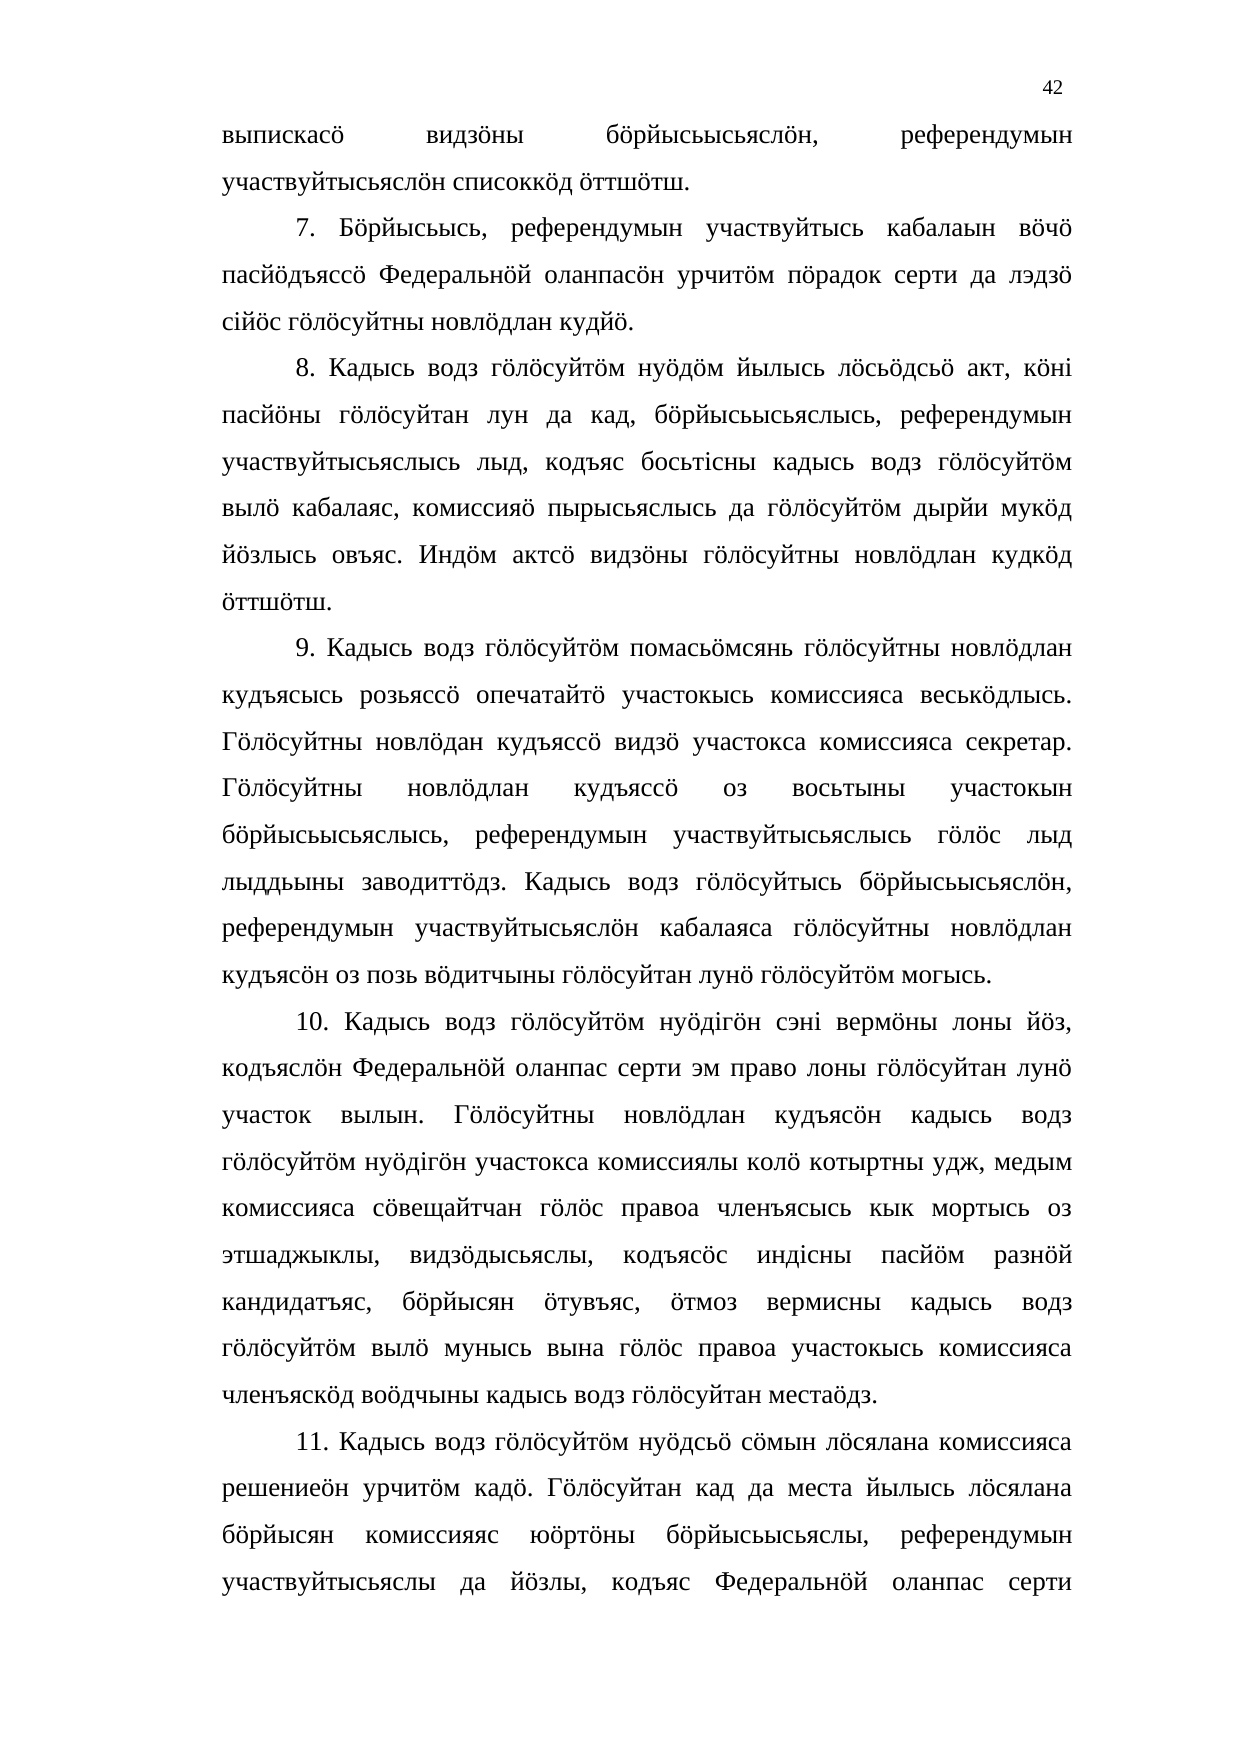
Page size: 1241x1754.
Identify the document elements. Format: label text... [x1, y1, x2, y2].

text 11. Кадысь водз гӧлӧсуйтӧм нуӧдсьӧ сӧмын лӧсялана комиссияса решениеӧн урчитӧм кадӧ. Гӧлӧсуйтан кад да места йылысь лӧсялана бӧрйысян комиссияяс юӧртӧны бӧрйысьысьяслы, референдумын участвуйтысьяслы да йӧзлы, кодъяс Федеральнӧй оланпас серти [222, 1425, 1073, 1596]
text 7. Бӧрйысьысь, референдумын участвуйтысь кабалаын вӧчӧ пасйӧдъяссӧ Федеральнӧй оланпасӧн урчитӧм пӧрадок серти да лэдзӧ сійӧс гӧлӧсуйтны новлӧдлан кудйӧ. [222, 211, 1073, 336]
text выпискасӧ видзӧны бӧрйысьысьяслӧн, референдумын участвуйтысьяслӧн списоккӧд ӧттшӧтш. [222, 118, 1073, 196]
text 10. Кадысь водз гӧлӧсуйтӧм нуӧдігӧн сэні вермӧны лоны йӧз, кодъяслӧн Федеральнӧй оланпас серти эм право лоны гӧлӧсуйтан лунӧ участок вылын. Гӧлӧсуйтны новлӧдлан кудъясӧн кадысь водз гӧлӧсуйтӧм нуӧдігӧн участокса комиссиялы колӧ котыртны удж, медым комиссияса сӧвещайтчан гӧлӧс правоа членъясысь кык мортысь оз этшаджыклы, видзӧдысьяслы, кодъясӧс индісны пасйӧм разнӧй кандидатъяс, бӧрйысян ӧтувъяс, ӧтмоз вермисны кадысь водз гӧлӧсуйтӧм вылӧ мунысь вына гӧлӧс правоа участокысь комиссияса членъяскӧд воӧдчыны кадысь водз гӧлӧсуйтан местаӧдз. [222, 1005, 1073, 1409]
text 9. Кадысь водз гӧлӧсуйтӧм помасьӧмсянь гӧлӧсуйтны новлӧдлан кудъясысь розьяссӧ опечатайтӧ участокысь комиссияса веськӧдлысь. Гӧлӧсуйтны новлӧдан кудъяссӧ видзӧ участокса комиссияса секретар. Гӧлӧсуйтны новлӧдлан кудъяссӧ оз восьтыны участокын бӧрйысьысьяслысь, референдумын участвуйтысьяслысь гӧлӧс лыд лыддьыны заводиттӧдз. Кадысь водз гӧлӧсуйтысь бӧрйысьысьяслӧн, референдумын участвуйтысьяслӧн кабалаяса гӧлӧсуйтны новлӧдлан кудъясӧн оз позь вӧдитчыны гӧлӧсуйтан лунӧ гӧлӧсуйтӧм могысь. [222, 631, 1073, 989]
text 8. Кадысь водз гӧлӧсуйтӧм нуӧдӧм йылысь лӧсьӧдсьӧ акт, кӧні пасйӧны гӧлӧсуйтан лун да кад, бӧрйысьысьяслысь, референдумын участвуйтысьяслысь лыд, кодъяс босьтісны кадысь водз гӧлӧсуйтӧм вылӧ кабалаяс, комиссияӧ пырысьяслысь да гӧлӧсуйтӧм дырйи мукӧд йӧзлысь овъяс. Индӧм актсӧ видзӧны гӧлӧсуйтны новлӧдлан кудкӧд ӧттшӧтш. [222, 351, 1073, 616]
